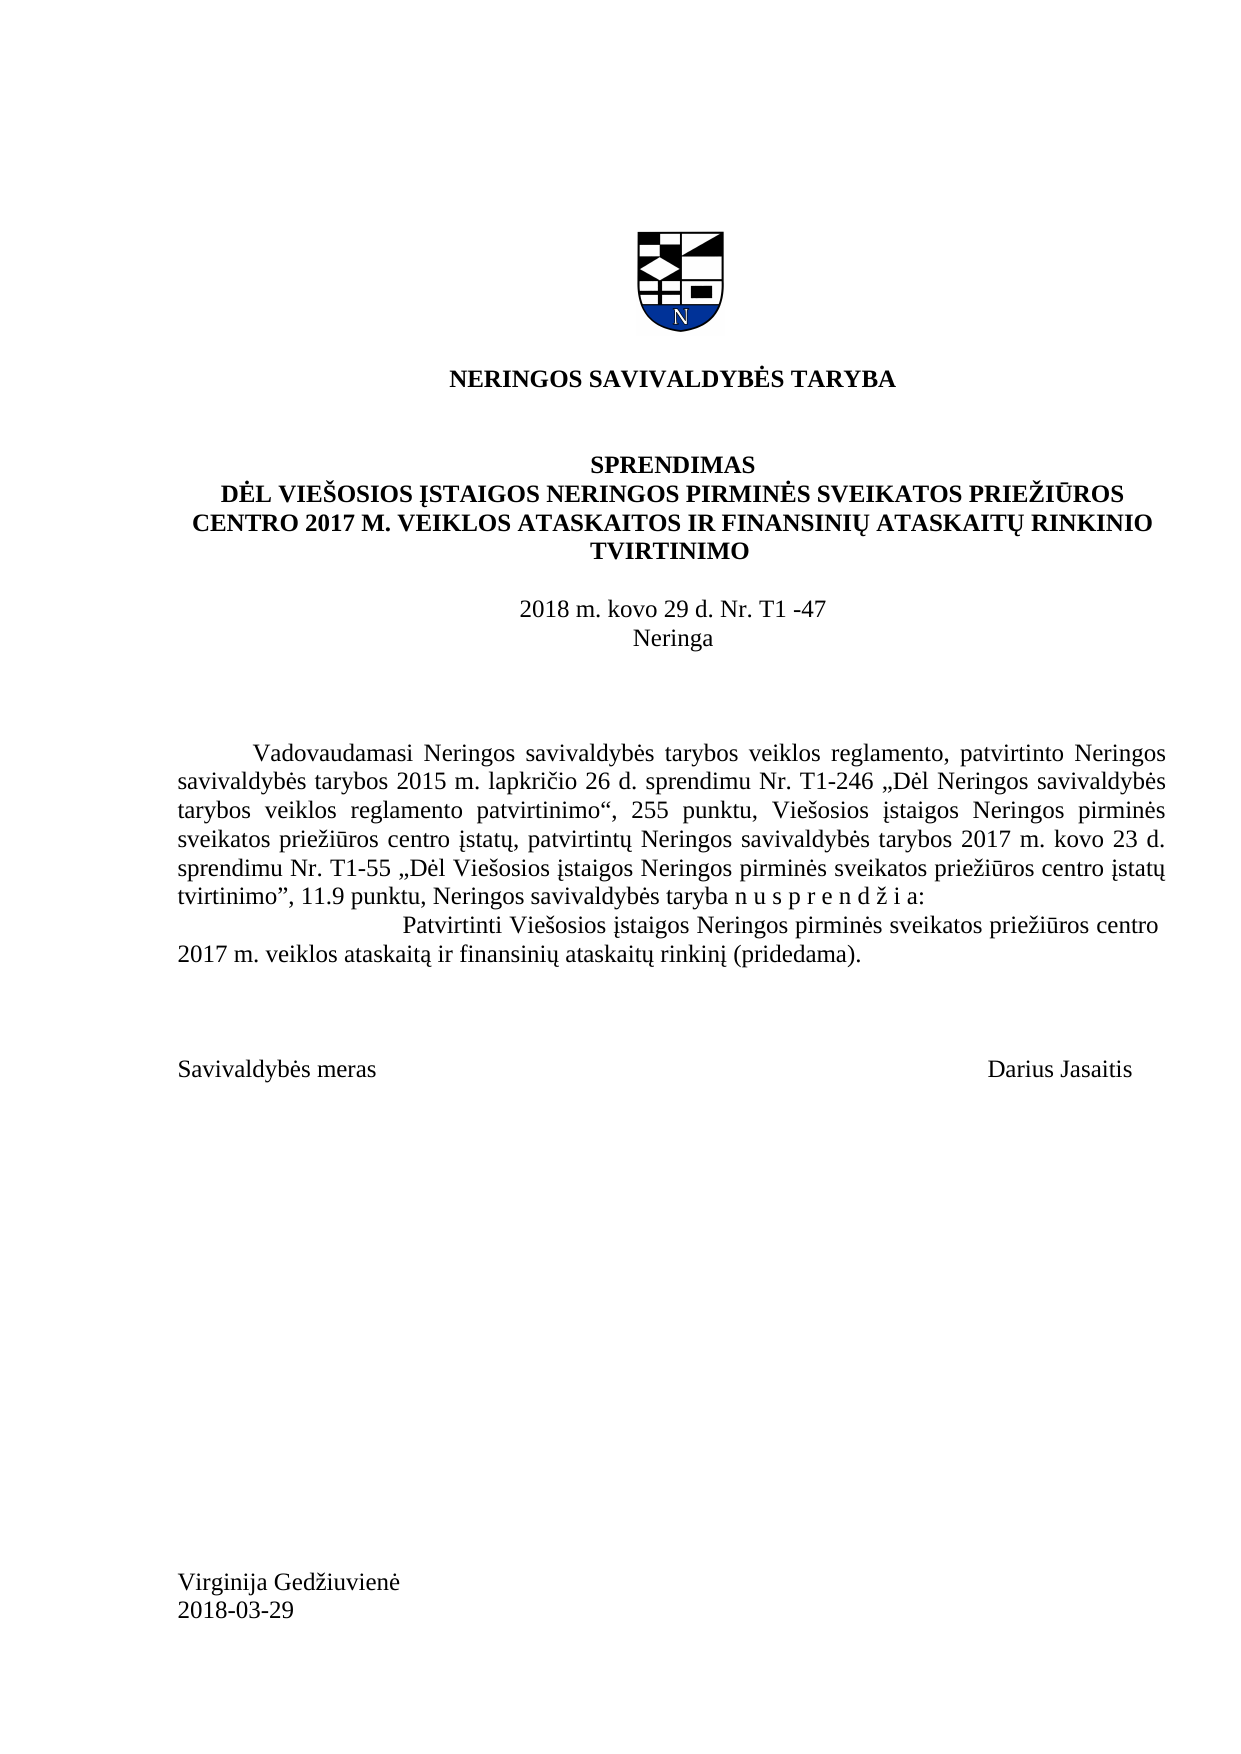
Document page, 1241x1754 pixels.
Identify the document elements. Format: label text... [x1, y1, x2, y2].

text Savivaldybės meras Darius Jasaitis [177, 1054, 1167, 1083]
text Vadovaudamasi Neringos savivaldybės tarybos veiklos reglamento, patvirtinto Neringos savivaldybės tarybos 2015 m. lapkričio 26 d. sprendimu Nr. T1-246 „Dėl Neringos savivaldybės tarybos veiklos reglamento patvirtinimo“, 255 punktu, Viešosios įstaigos Neringos pirminės sveikatos priežiūros centro įstatų, patvirtintų Neringos savivaldybės tarybos 2017 m. kovo 23 d. sprendimu Nr. T1-55 „Dėl Viešosios įstaigos Neringos pirminės sveikatos priežiūros centro įstatų tvirtinimo”, 11.9 punktu, Neringos savivaldybės taryba n u s p r e n d ž i a: [177, 738, 1167, 910]
text DĖL VIEŠOSIOS ĮSTAIGOS NERINGOS PIRMINĖS SVEIKATOS PRIEŽIŪROS CENTRO 2017 M. VEIKLOS ATASKAITOS IR FINANSINIŲ ATASKAITŲ RINKINIO TVIRTINIMO [177, 479, 1168, 565]
text Patvirtinti Viešosios įstaigos Neringos pirminės sveikatos priežiūros centro 2017 m. veiklos ataskaitą ir finansinių ataskaitų rinkinį (pridedama). [177, 910, 1167, 968]
text NERINGOS SAVIVALDYBĖS TARYBA [177, 364, 1168, 393]
text 2018 m. kovo 29 d. Nr. T1 -47 [177, 594, 1168, 623]
text SPRENDIMAS [177, 450, 1168, 479]
text Neringa [177, 623, 1168, 651]
